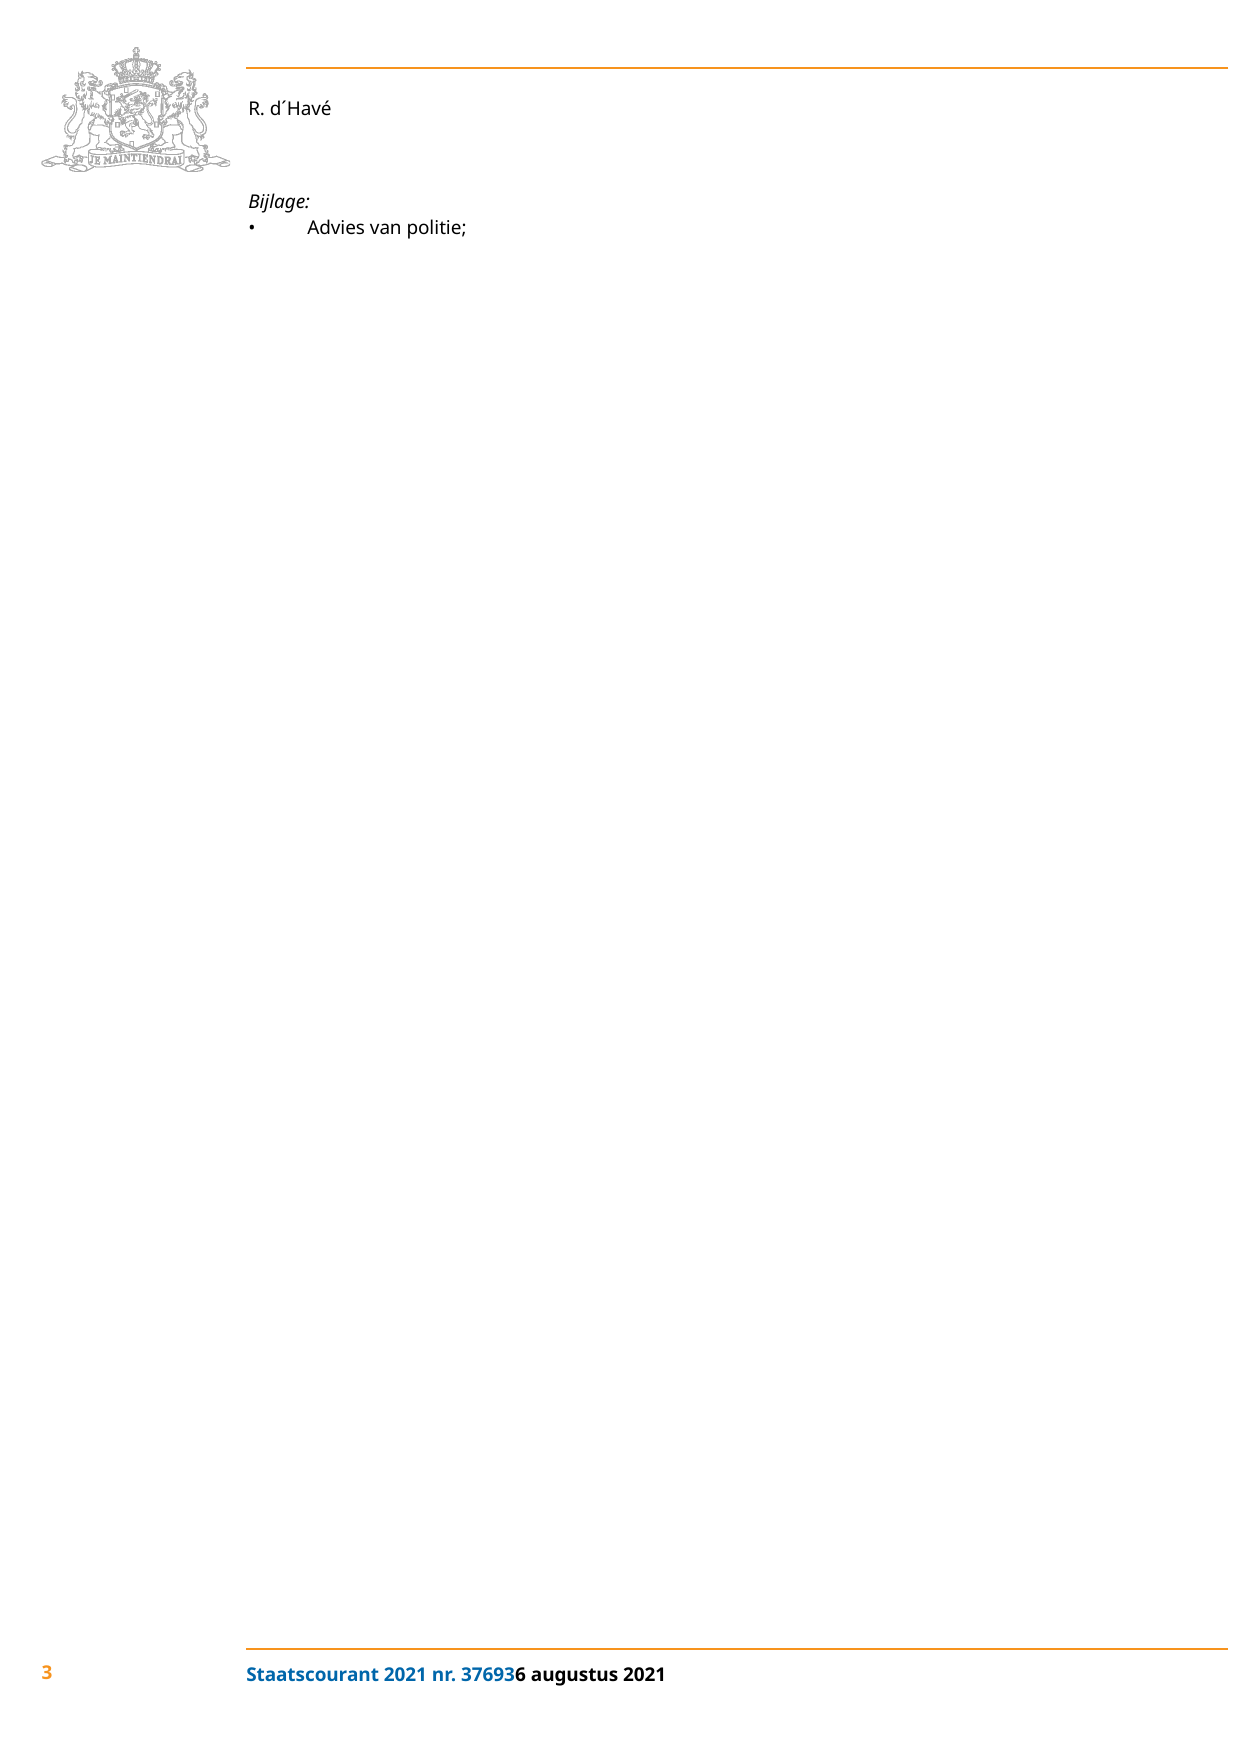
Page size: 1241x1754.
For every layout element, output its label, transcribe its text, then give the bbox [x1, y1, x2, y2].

picture [41, 47, 231, 172]
text Bijlage: [248, 188, 1152, 214]
text R. d´Havé [248, 95, 1152, 121]
list Advies van politie; [248, 214, 1152, 240]
